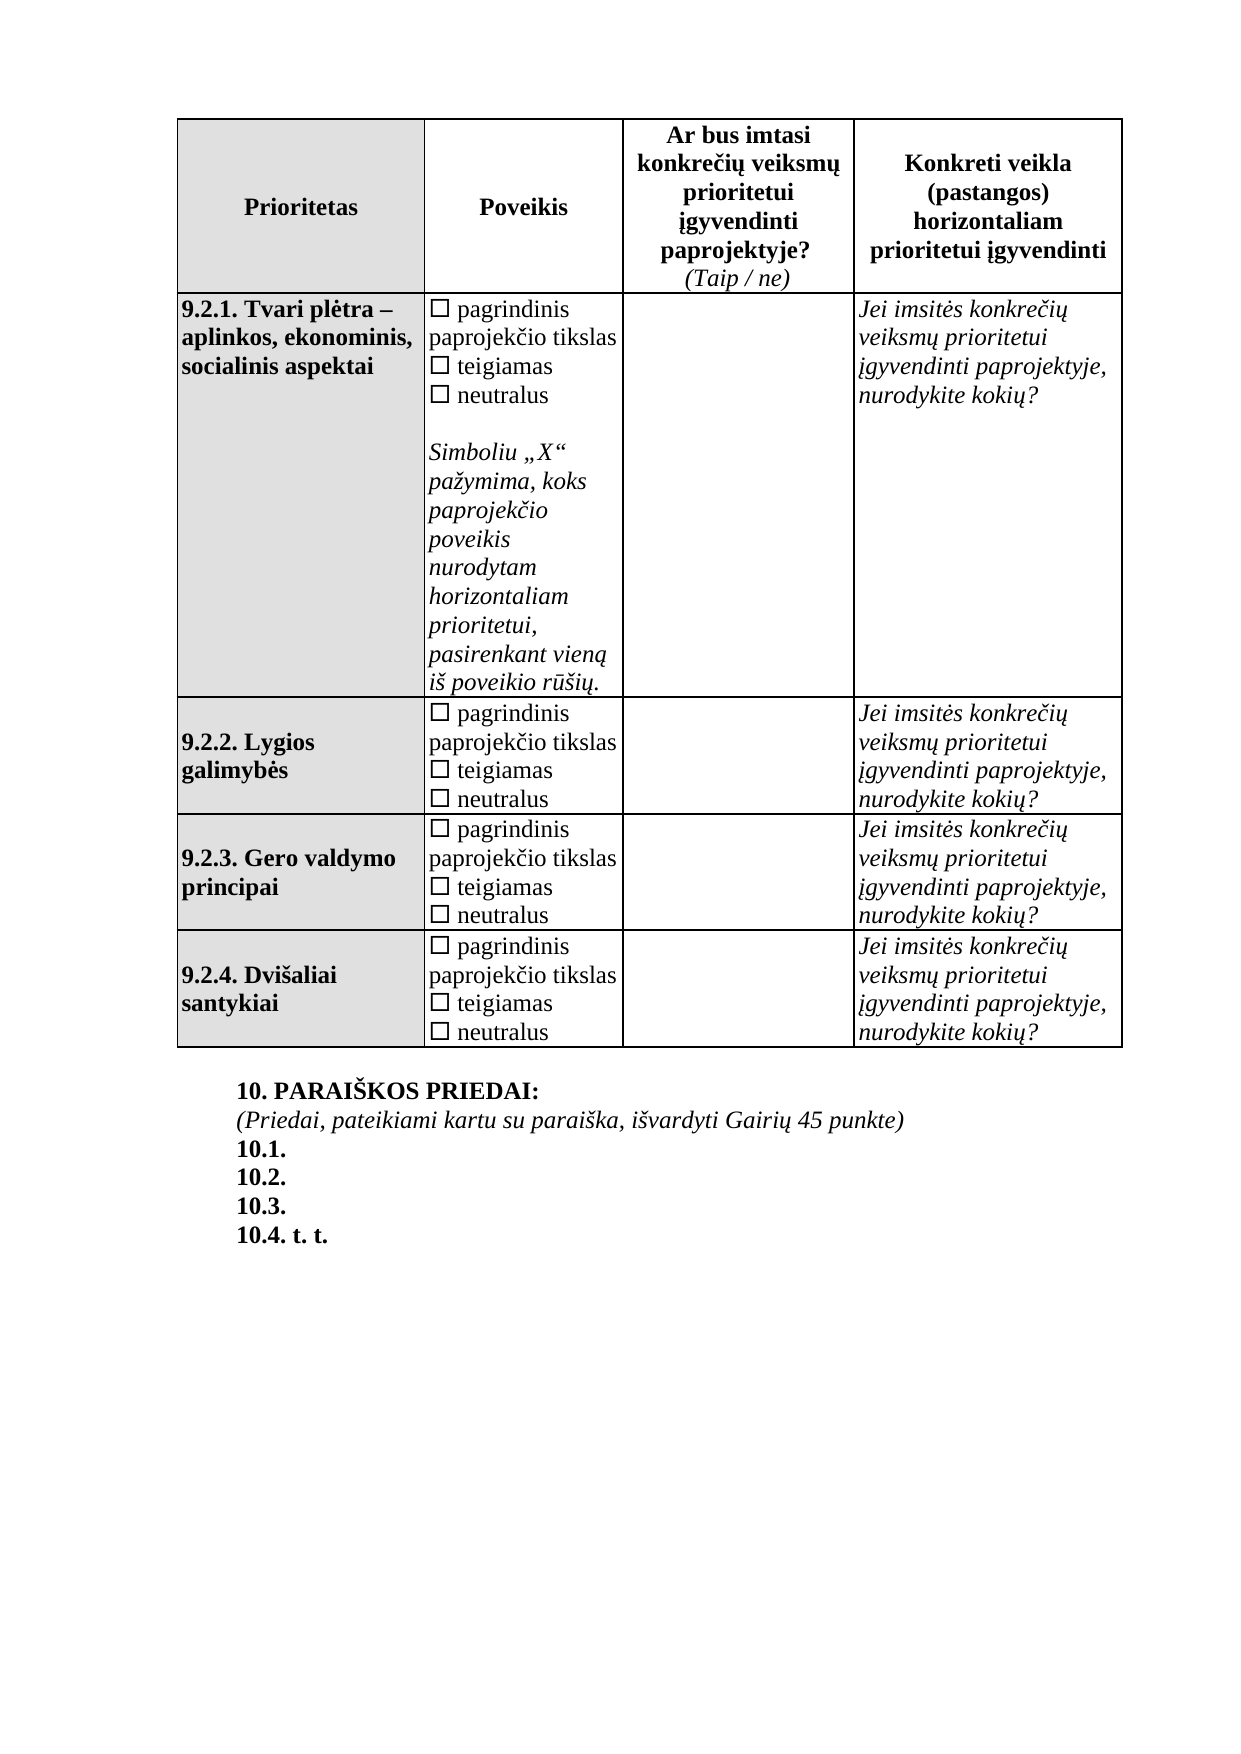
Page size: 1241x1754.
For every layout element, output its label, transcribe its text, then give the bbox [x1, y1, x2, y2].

text 10.3. [177, 1191, 1122, 1220]
text 10. PARAIŠKOS PRIEDAI: [177, 1076, 1122, 1105]
table_cell 9.2.4. Dvišaliai santykiai [178, 931, 424, 1046]
text 10.4. t. t. [177, 1220, 1122, 1249]
text (Priedai, pateikiami kartu su paraiška, išvardyti Gairių 45 punkte) [177, 1105, 1122, 1134]
table_cell [] pagrindinis paprojekčio tikslas [] teigiamas [] neutralus [425, 698, 622, 813]
table_cell 9.2.2. Lygios galimybės [178, 698, 424, 813]
table_cell Prioritetas [178, 120, 424, 292]
table_cell 9.2.1. Tvari plėtra – aplinkos, ekonominis, socialinis aspektai [178, 294, 424, 696]
table_cell Ar bus imtasi konkrečių veiksmų prioritetui įgyvendinti paprojektyje? (Taip / ne) [624, 120, 853, 292]
table_cell Jei imsitės konkrečių veiksmų prioritetui įgyvendinti paprojektyje, nurodykite kokių? [855, 294, 1121, 696]
text 10.1. [177, 1134, 1122, 1162]
text 10.2. [177, 1162, 1122, 1191]
table_cell [] pagrindinis paprojekčio tikslas [] teigiamas [] neutralus [425, 815, 622, 929]
table_cell Poveikis [425, 120, 622, 292]
table_cell 9.2.3. Gero valdymo principai [178, 815, 424, 929]
table_cell Jei imsitės konkrečių veiksmų prioritetui įgyvendinti paprojektyje, nurodykite kokių? [855, 698, 1121, 813]
table_cell [624, 931, 853, 1046]
table_cell [624, 294, 853, 696]
table_cell Jei imsitės konkrečių veiksmų prioritetui įgyvendinti paprojektyje, nurodykite kokių? [855, 815, 1121, 929]
table_cell [624, 815, 853, 929]
table_cell [] pagrindinis paprojekčio tikslas [] teigiamas [] neutralus Simboliu „X“ pažymima, koks paprojekčio poveikis nurodytam horizontaliam prioritetui, pasirenkant vieną iš poveikio rūšių. [425, 294, 622, 696]
table_cell [] pagrindinis paprojekčio tikslas [] teigiamas [] neutralus [425, 931, 622, 1046]
table_cell Konkreti veikla (pastangos) horizontaliam prioritetui įgyvendinti [855, 120, 1121, 292]
table_cell [624, 698, 853, 813]
table_cell Jei imsitės konkrečių veiksmų prioritetui įgyvendinti paprojektyje, nurodykite kokių? [855, 931, 1121, 1046]
